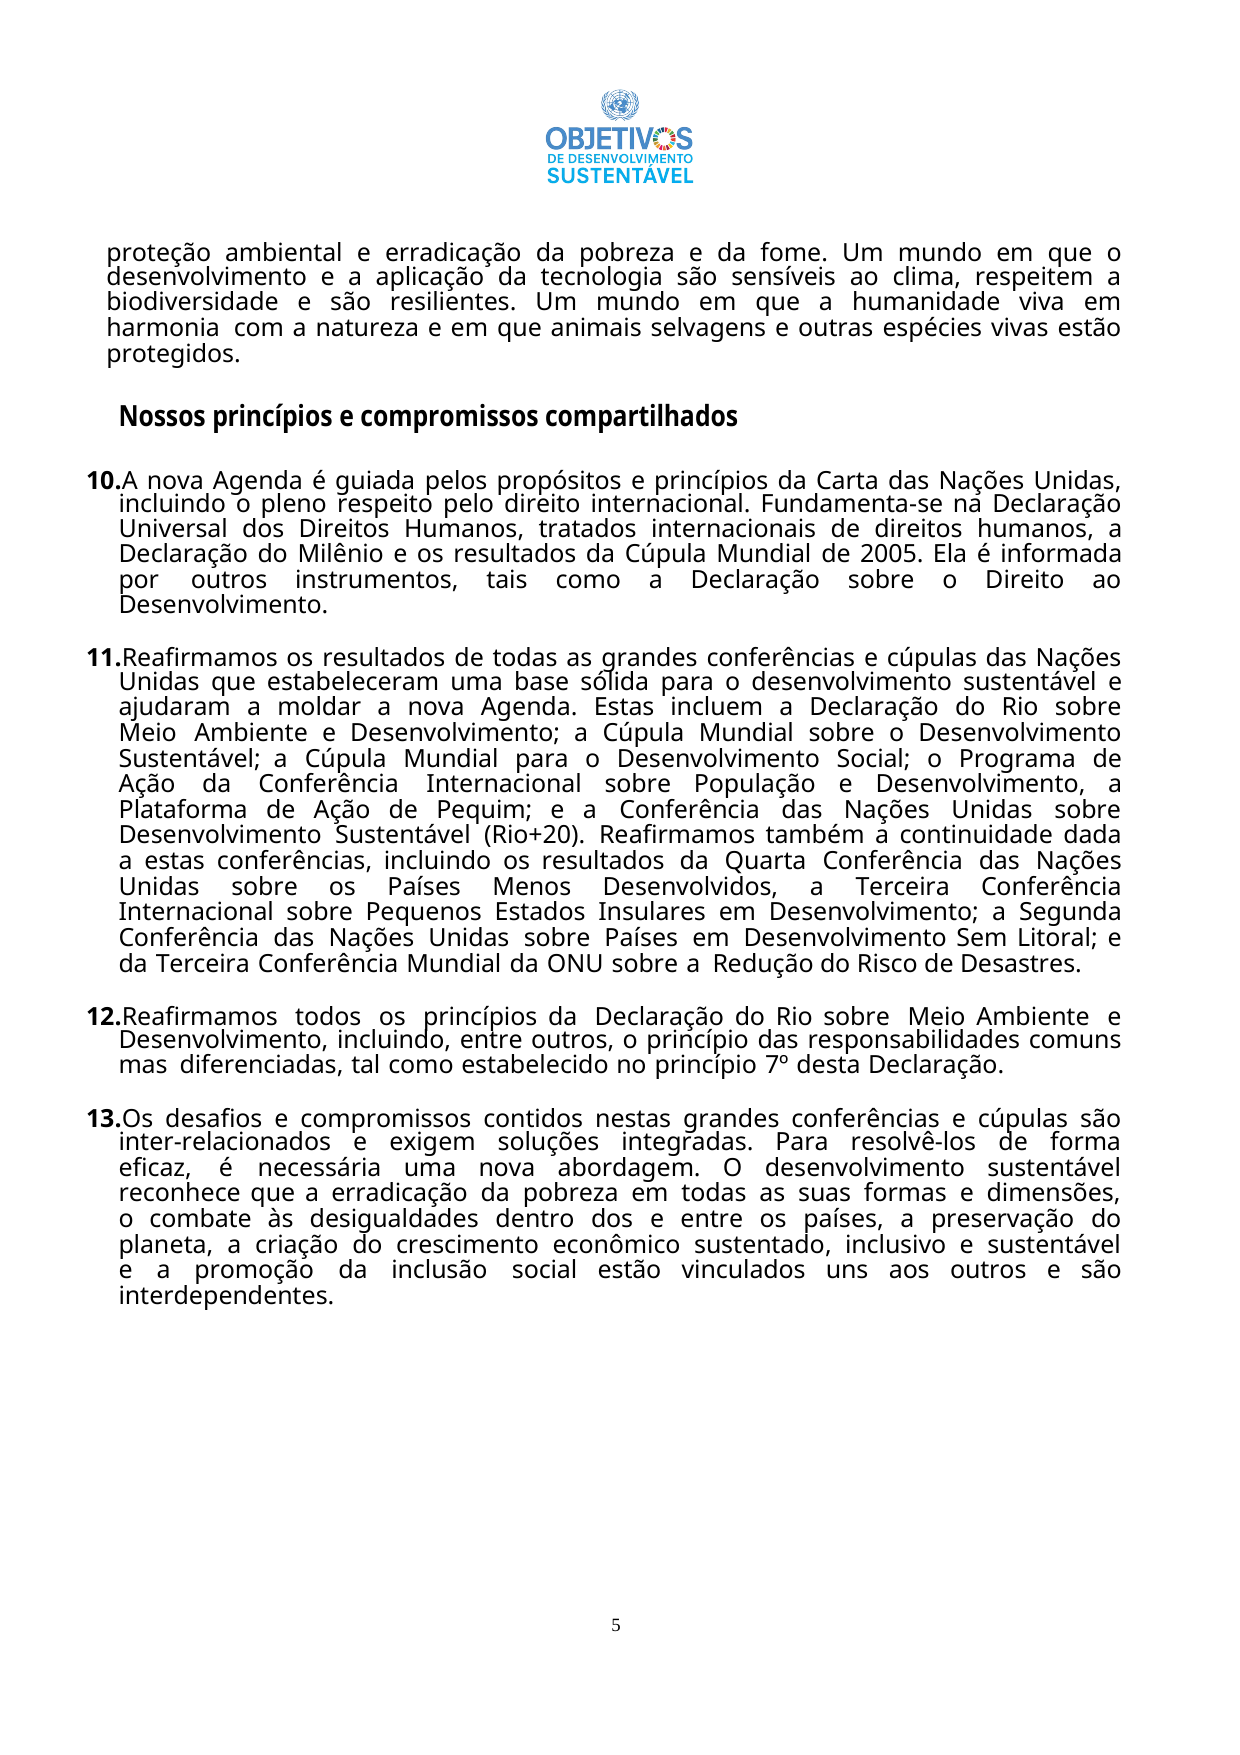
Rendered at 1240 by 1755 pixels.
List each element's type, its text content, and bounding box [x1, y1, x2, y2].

list Os desafios e compromissos contidos nestas grandes conferências e cúpulas são inter-relacionados e exigem soluções integradas. Para resolvê-los de forma eficaz, é necessária uma nova abordagem. O desenvolvimento sustentável reconhece que a erradicação da pobreza em todas as suas formas e dimensões, o combate às desigualdades dentro dos e entre os países, a preservação do planeta, a criação do crescimento econômico sustentado, inclusivo e sustentável e a promoção da inclusão social estão vinculados uns aos outros e são interdependentes. [106, 1107, 1121, 1312]
list Reafirmamos os resultados de todas as grandes conferências e cúpulas das Nações Unidas que estabeleceram uma base sólida para o desenvolvimento sustentável e ajudaram a moldar a nova Agenda. Estas incluem a Declaração do Rio sobre Meio Ambiente e Desenvolvimento; a Cúpula Mundial sobre o Desenvolvimento Sustentável; a Cúpula Mundial para o Desenvolvimento Social; o Programa de Ação da Conferência Internacional sobre População e Desenvolvimento, a Plataforma de Ação de Pequim; e a Conferência das Nações Unidas sobre Desenvolvimento Sustentável (Rio+20). Reafirmamos também a continuidade dada a estas conferências, incluindo os resultados da Quarta Conferência das Nações Unidas sobre os Países Menos Desenvolvidos, a Terceira Conferência Internacional sobre Pequenos Estados Insulares em Desenvolvimento; a Segunda Conferência das Nações Unidas sobre Países em Desenvolvimento Sem Litoral; e da Terceira Conferência Mundial da ONU sobre a Redução do Risco de Desastres. [106, 646, 1122, 979]
text proteção ambiental e erradicação da pobreza e da fome. Um mundo em que o desenvolvimento e a aplicação da tecnologia são sensíveis ao clima, respeitem a biodiversidade e são resilientes. Um mundo em que a humanidade viva em harmonia com a natureza e em que animais selvagens e outras espécies vivas estão protegidos. [106, 241, 1122, 369]
list A nova Agenda é guiada pelos propósitos e princípios da Carta das Nações Unidas, incluindo o pleno respeito pelo direito internacional. Fundamenta-se na Declaração Universal dos Direitos Humanos, tratados internacionais de direitos humanos, a Declaração do Milênio e os resultados da Cúpula Mundial de 2005. Ela é informada por outros instrumentos, tais como a Declaração sobre o Direito ao Desenvolvimento. [106, 469, 1122, 621]
subtitle Nossos princípios e compromissos compartilhados [118, 395, 1133, 435]
list Reafirmamos todos os princípios da Declaração do Rio sobre Meio Ambiente e Desenvolvimento, incluindo, entre outros, o princípio das responsabilidades comuns mas diferenciadas, tal como estabelecido no princípio 7º desta Declaração. [106, 1005, 1121, 1081]
